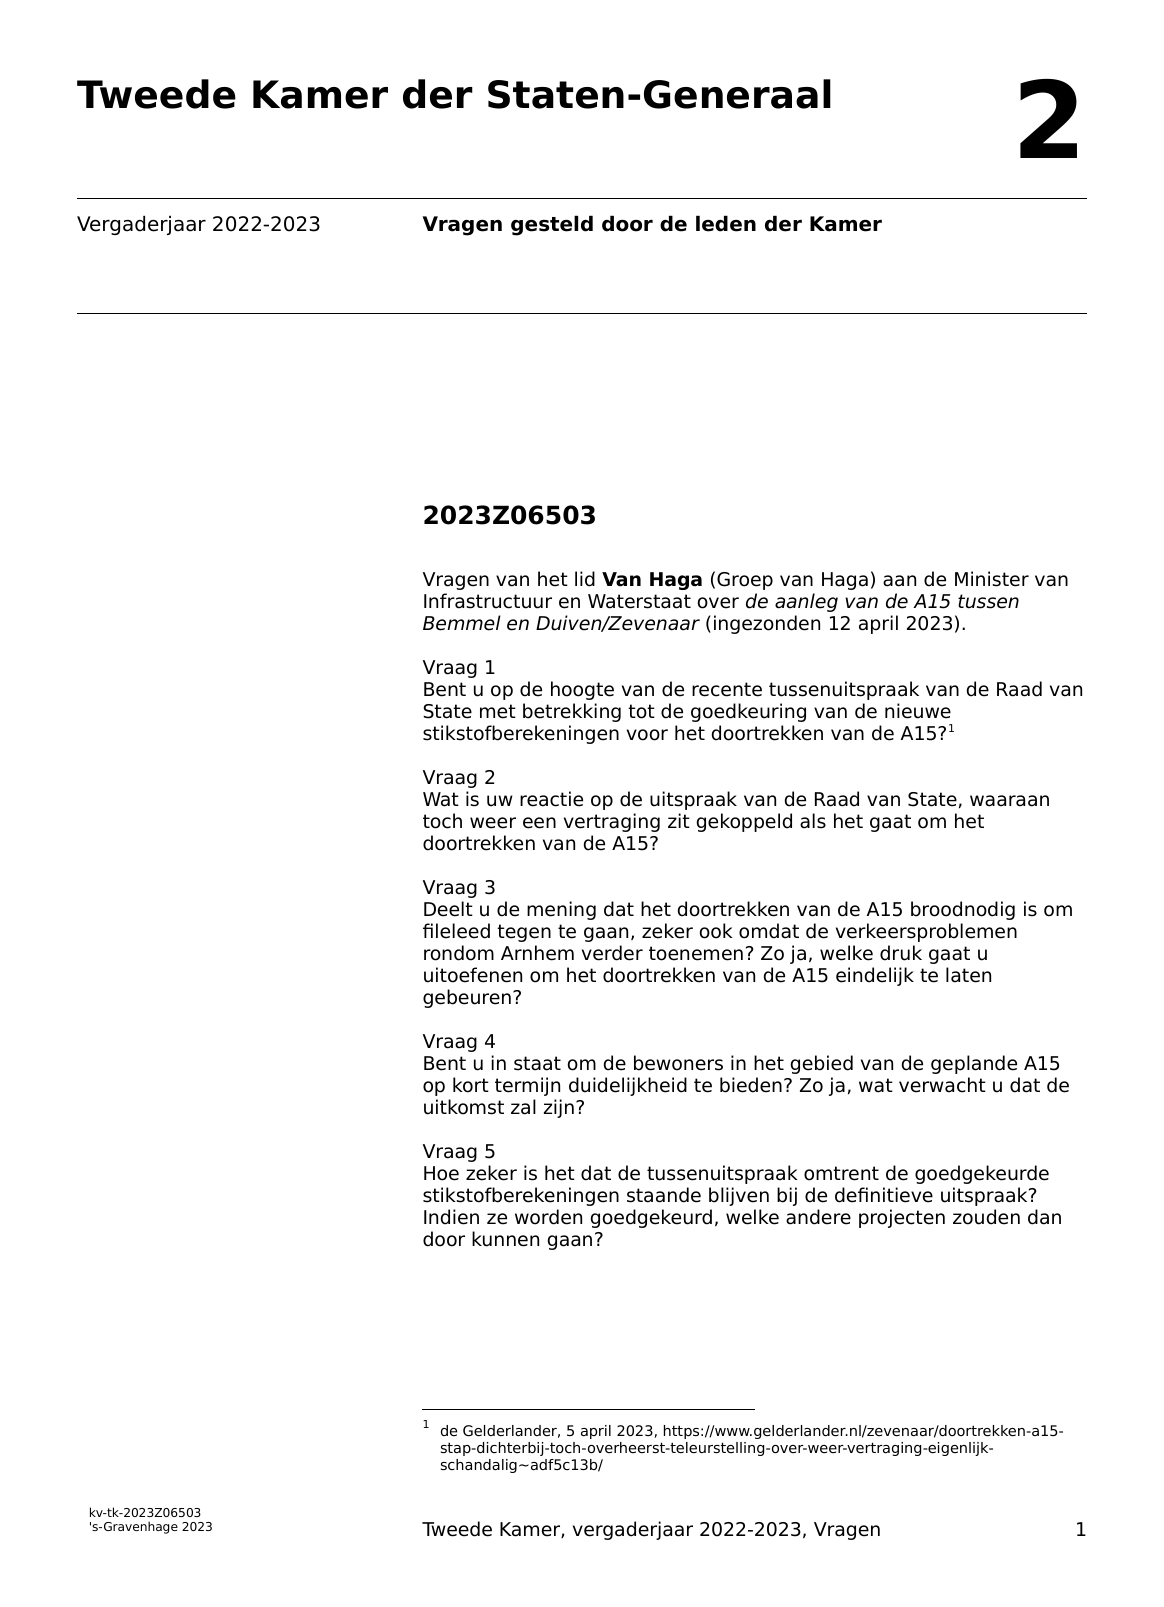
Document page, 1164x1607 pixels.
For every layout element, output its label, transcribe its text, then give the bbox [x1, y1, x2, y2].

text 's-Gravenhage 2023 [88, 1520, 323, 1534]
text Wat is uw reactie op de uitspraak van de Raad van State, waaraan toch weer een vertraging zit gekoppeld als het gaat om het doortrekken van de A15? [422, 789, 1087, 855]
text de Gelderlander, 5 april 2023, https://www.gelderlander.nl/zevenaar/doortrekken-a15-stap-dichterbij-toch-overheerst-teleurstelling-over-weer-vertraging-eigenlijk-schandalig~adf5c13b/ [422, 1418, 1087, 1474]
text 2023Z06503 [422, 501, 1087, 531]
table_header 2 [886, 59, 1087, 198]
text Vraag 1 [422, 657, 1087, 679]
text Vraag 2 [422, 767, 1087, 789]
text Hoe zeker is het dat de tussenuitspraak omtrent de goedgekeurde stikstofberekeningen staande blijven bij de definitieve uitspraak? Indien ze worden goedgekeurd, welke andere projecten zouden dan door kunnen gaan? [422, 1163, 1087, 1251]
text Bent u op de hoogte van de recente tussenuitspraak van de Raad van State met betrekking tot de goedkeuring van de nieuwe stikstofberekeningen voor het doortrekken van de A15? [422, 679, 1087, 745]
table_header Tweede Kamer der Staten-Generaal [77, 59, 886, 198]
text Vraag 4 [422, 1031, 1087, 1053]
text Deelt u de mening dat het doortrekken van de A15 broodnodig is om fileleed tegen te gaan, zeker ook omdat de verkeersproblemen rondom Arnhem verder toenemen? Zo ja, welke druk gaat u uitoefenen om het doortrekken van de A15 eindelijk te laten gebeuren? [422, 899, 1087, 1009]
table_cell Vergaderjaar 2022-2023 [77, 199, 422, 313]
text Bent u in staat om de bewoners in het gebied van de geplande A15 op kort termijn duidelijkheid te bieden? Zo ja, wat verwacht u dat de uitkomst zal zijn? [422, 1053, 1087, 1119]
text Vragen van het lid Van Haga (Groep van Haga) aan de Minister van Infrastructuur en Waterstaat over de aanleg van de A15 tussen Bemmel en Duiven/Zevenaar (ingezonden 12 april 2023). [422, 569, 1087, 635]
text Vraag 3 [422, 877, 1087, 899]
text Vraag 5 [422, 1141, 1087, 1163]
text kv-tk-2023Z06503 [88, 1506, 323, 1520]
table_cell Vragen gesteld door de leden der Kamer [422, 199, 1087, 313]
